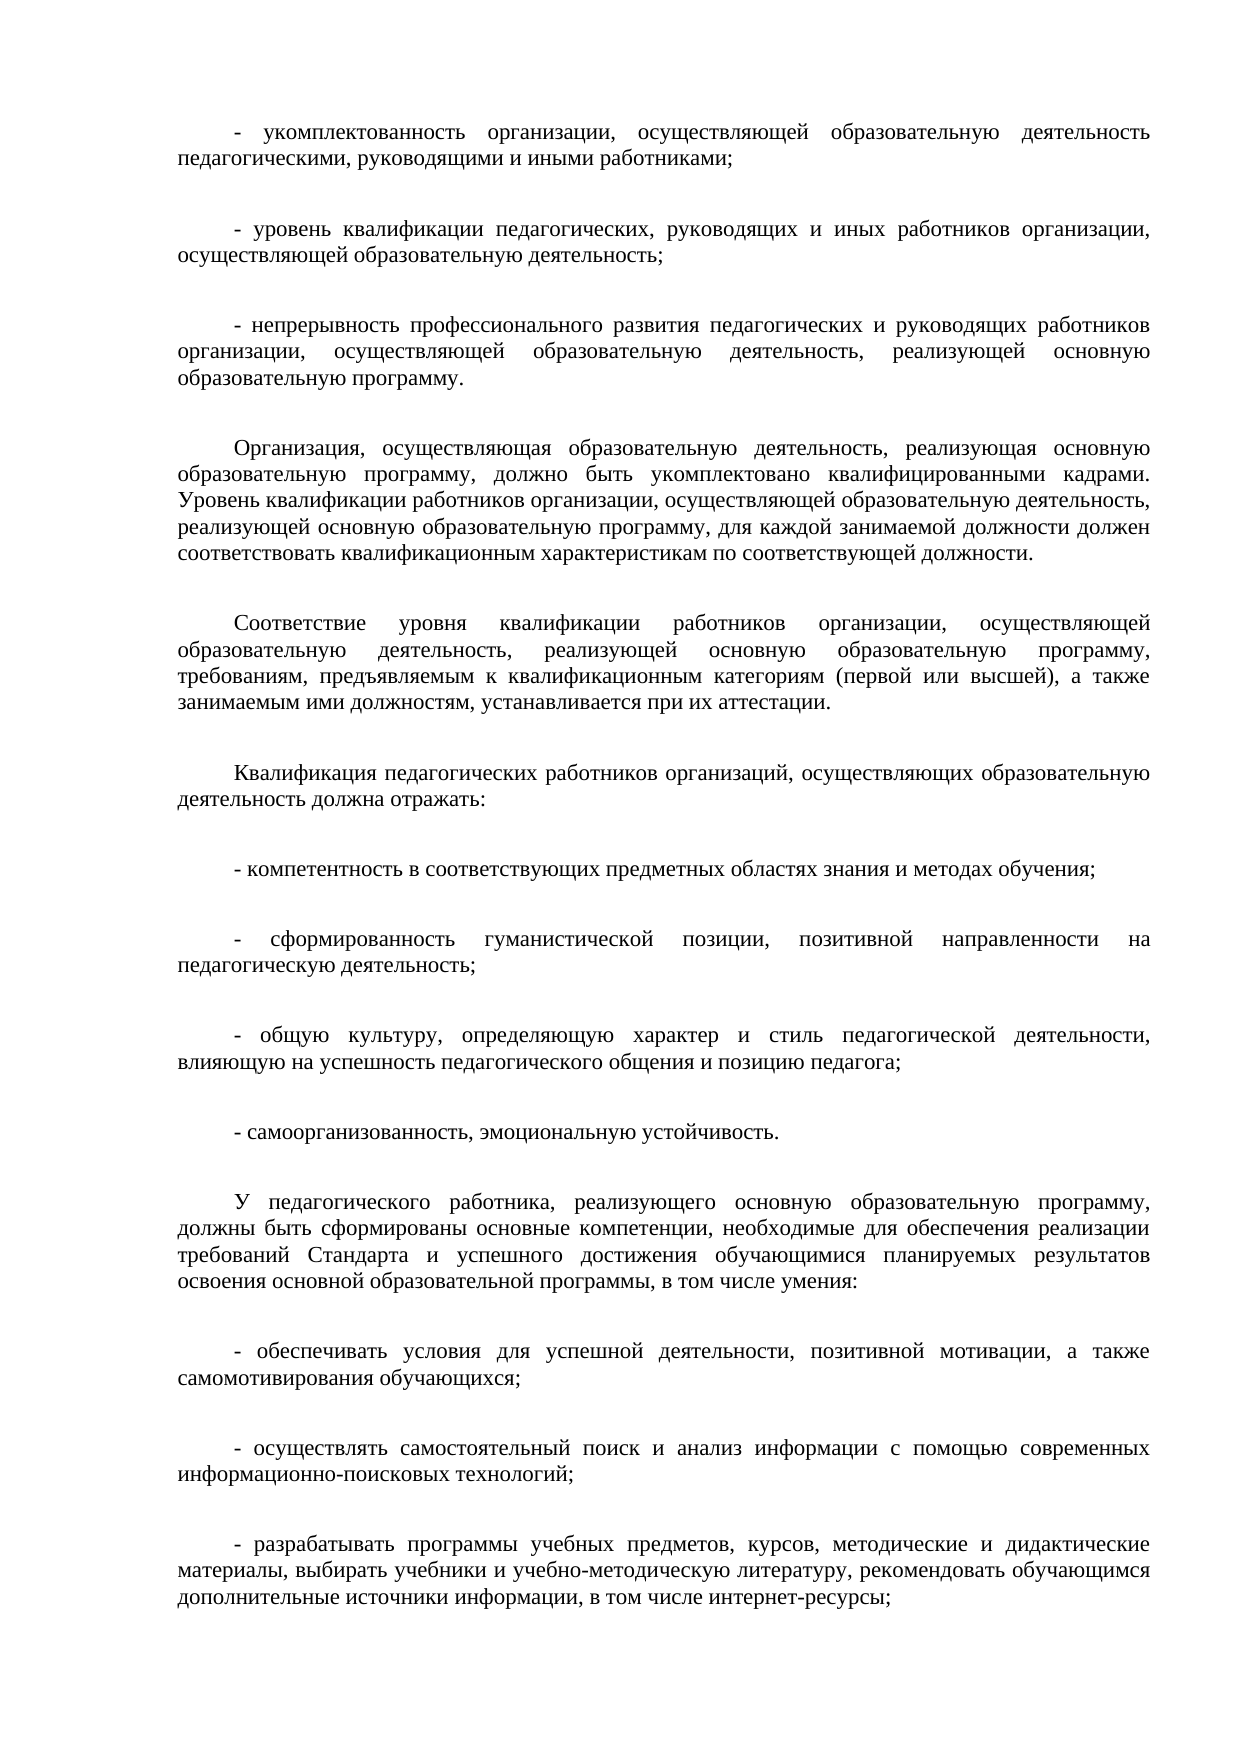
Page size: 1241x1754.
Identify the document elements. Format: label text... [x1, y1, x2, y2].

text - общую культуру, определяющую характер и стиль педагогической деятельности, влияющую на успешность педагогического общения и позицию педагога; [177, 1022, 1152, 1074]
text - непрерывность профессионального развития педагогических и руководящих работников организации, осуществляющей образовательную деятельность, реализующей основную образовательную программу. [177, 311, 1152, 390]
text - сформированность гуманистической позиции, позитивной направленности на педагогическую деятельность; [177, 925, 1152, 978]
text У педагогического работника, реализующего основную образовательную программу, должны быть сформированы основные компетенции, необходимые для обеспечения реализации требований Стандарта и успешного достижения обучающимися планируемых результатов освоения основной образовательной программы, в том числе умения: [177, 1188, 1152, 1293]
text - осуществлять самостоятельный поиск и анализ информации с помощью современных информационно-поисковых технологий; [177, 1434, 1152, 1486]
text Квалификация педагогических работников организаций, осуществляющих образовательную деятельность должна отражать: [177, 758, 1152, 811]
text Организация, осуществляющая образовательную деятельность, реализующая основную образовательную программу, должно быть укомплектовано квалифицированными кадрами. Уровень квалификации работников организации, осуществляющей образовательную деятельность, реализующей основную образовательную программу, для каждой занимаемой должности должен соответствовать квалификационным характеристикам по соответствующей должности. [177, 434, 1152, 566]
text - самоорганизованность, эмоциональную устойчивость. [177, 1118, 1152, 1144]
text - обеспечивать условия для успешной деятельности, позитивной мотивации, а также самомотивирования обучающихся; [177, 1337, 1152, 1390]
text Соответствие уровня квалификации работников организации, осуществляющей образовательную деятельность, реализующей основную образовательную программу, требованиям, предъявляемым к квалификационным категориям (первой или высшей), а также занимаемым ими должностям, устанавливается при их аттестации. [177, 609, 1152, 715]
text - компетентность в соответствующих предметных областях знания и методах обучения; [177, 855, 1152, 881]
text - укомплектованность организации, осуществляющей образовательную деятельность педагогическими, руководящими и иными работниками; [177, 118, 1152, 171]
text - разрабатывать программы учебных предметов, курсов, методические и дидактические материалы, выбирать учебники и учебно-методическую литературу, рекомендовать обучающимся дополнительные источники информации, в том числе интернет-ресурсы; [177, 1530, 1152, 1609]
text - уровень квалификации педагогических, руководящих и иных работников организации, осуществляющей образовательную деятельность; [177, 214, 1152, 267]
